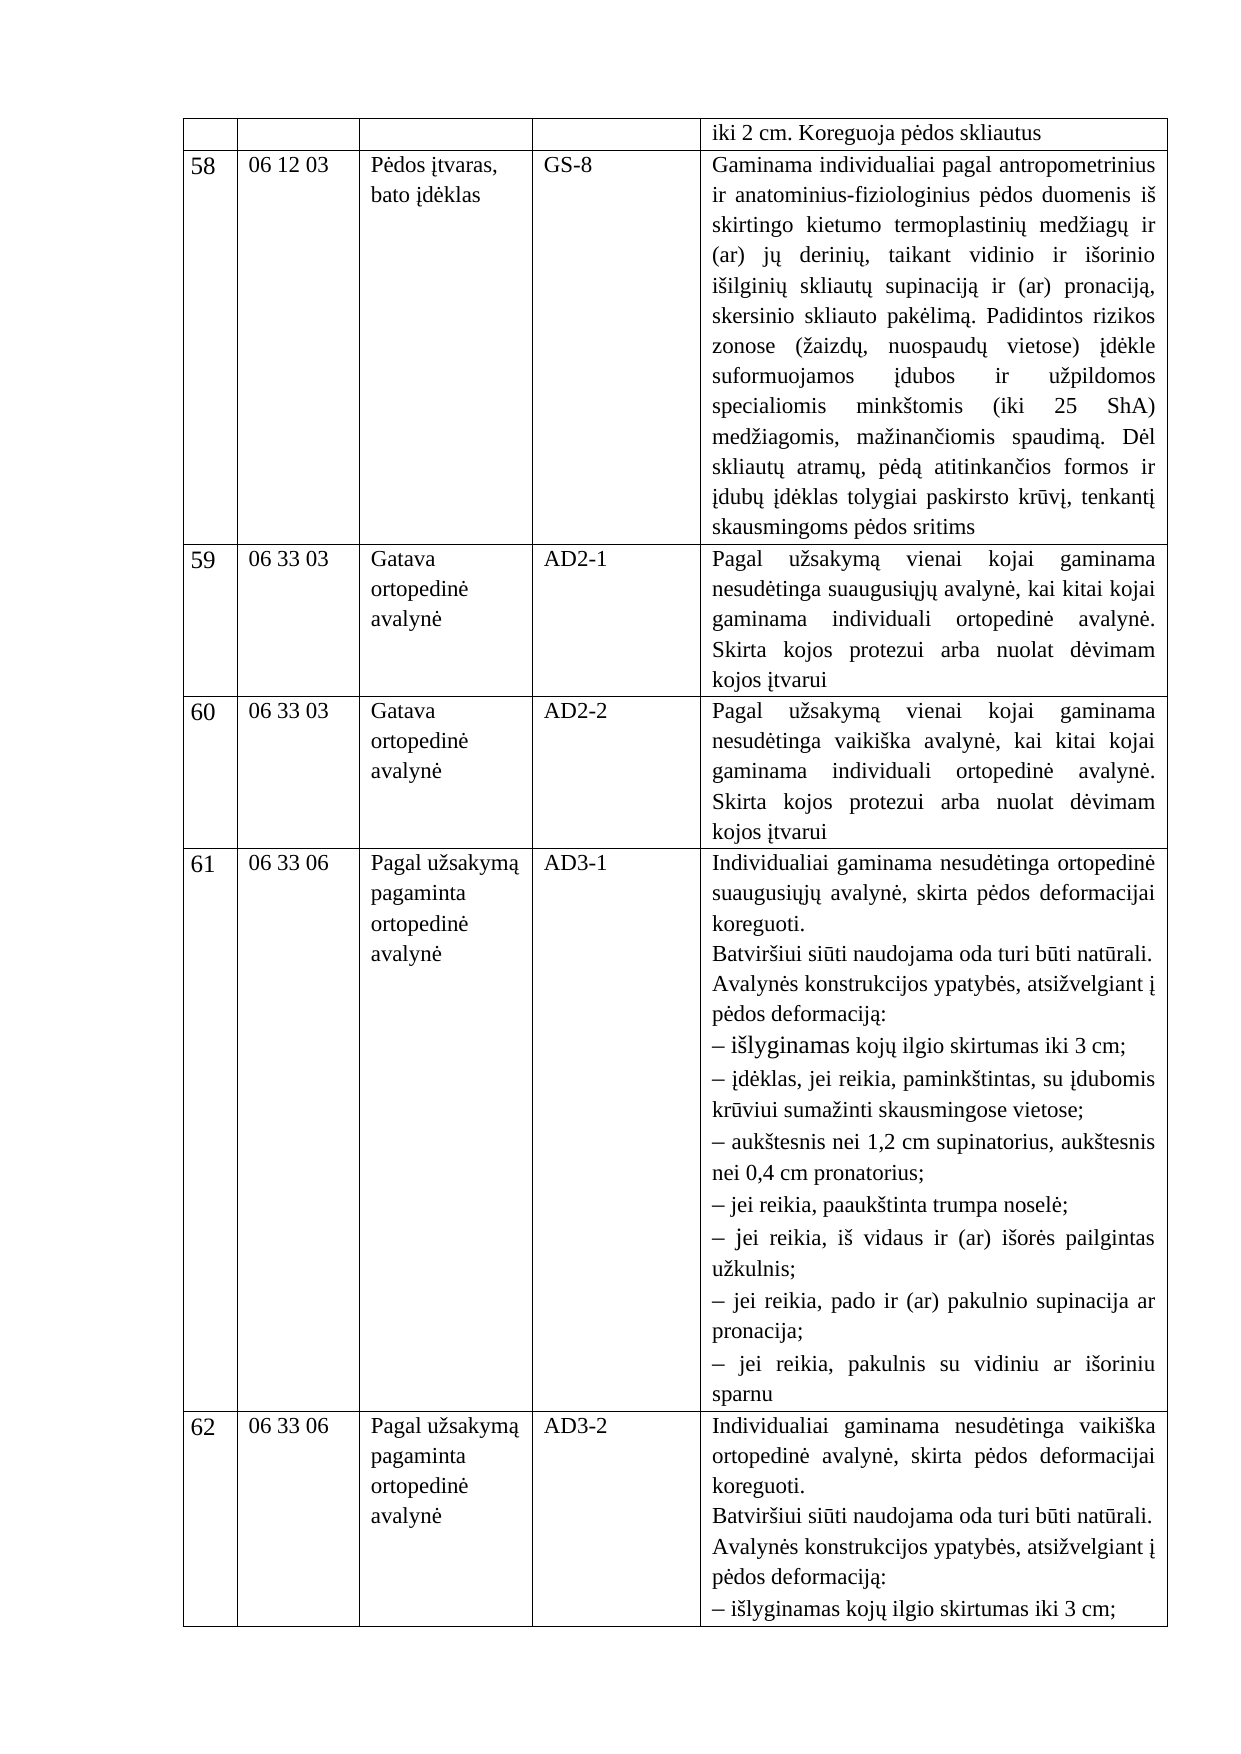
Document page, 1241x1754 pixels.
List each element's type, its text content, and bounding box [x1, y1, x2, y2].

table_cell 06 12 03 [238, 151, 359, 544]
table_cell [184, 119, 237, 150]
table_cell 61 [184, 849, 237, 1411]
table_cell iki 2 cm. Koreguoja pėdos skliautus [701, 119, 1167, 150]
table_cell Pagal užsakymą vienai kojai gaminama nesudėtinga suaugusiųjų avalynė, kai kitai kojai gaminama individuali ortopedinė avalynė. Skirta kojos protezui arba nuolat dėvimam kojos įtvarui [701, 545, 1167, 696]
table_cell Individualiai gaminama nesudėtinga ortopedinė suaugusiųjų avalynė, skirta pėdos deformacijai koreguoti. Batviršiui siūti naudojama oda turi būti natūrali. Avalynės konstrukcijos ypatybės, atsižvelgiant į pėdos deformaciją: – išlyginamas kojų ilgio skirtumas iki 3 cm; – įdėklas, jei reikia, paminkštintas, su įdubomis krūviui sumažinti skausmingose vietose; – aukštesnis nei 1,2 cm supinatorius, aukštesnis nei 0,4 cm pronatorius; – jei reikia, paaukštinta trumpa noselė; – jei reikia, iš vidaus ir (ar) išorės pailgintas užkulnis; – jei reikia, pado ir (ar) pakulnio supinacija ar pronacija; – jei reikia, pakulnis su vidiniu ar išoriniu sparnu [701, 849, 1167, 1411]
table_cell Pagal užsakymą vienai kojai gaminama nesudėtinga vaikiška avalynė, kai kitai kojai gaminama individuali ortopedinė avalynė. Skirta kojos protezui arba nuolat dėvimam kojos įtvarui [701, 697, 1167, 848]
table_cell GS-8 [533, 151, 700, 544]
table_cell AD2-2 [533, 697, 700, 848]
table_cell Pagal užsakymą pagaminta ortopedinė avalynė [360, 1412, 532, 1626]
table_cell Pėdos įtvaras, bato įdėklas [360, 151, 532, 544]
table_cell Gatava ortopedinė avalynė [360, 545, 532, 696]
table_cell 06 33 06 [238, 849, 359, 1411]
table_cell Individualiai gaminama nesudėtinga vaikiška ortopedinė avalynė, skirta pėdos deformacijai koreguoti. Batviršiui siūti naudojama oda turi būti natūrali. Avalynės konstrukcijos ypatybės, atsižvelgiant į pėdos deformaciją: – išlyginamas kojų ilgio skirtumas iki 3 cm; [701, 1412, 1167, 1626]
table_cell AD3-2 [533, 1412, 700, 1626]
table_cell 62 [184, 1412, 237, 1626]
table_cell [360, 119, 532, 150]
table_cell Gatava ortopedinė avalynė [360, 697, 532, 848]
table_cell 59 [184, 545, 237, 696]
table_cell Pagal užsakymą pagaminta ortopedinė avalynė [360, 849, 532, 1411]
table_cell AD2-1 [533, 545, 700, 696]
table_cell 58 [184, 151, 237, 544]
table_cell 60 [184, 697, 237, 848]
table_cell AD3-1 [533, 849, 700, 1411]
table_cell 06 33 03 [238, 697, 359, 848]
table_cell 06 33 06 [238, 1412, 359, 1626]
table_cell [238, 119, 359, 150]
table_cell [533, 119, 700, 150]
table_cell Gaminama individualiai pagal antropometrinius ir anatominius-fiziologinius pėdos duomenis iš skirtingo kietumo termoplastinių medžiagų ir (ar) jų derinių, taikant vidinio ir išorinio išilginių skliautų supinaciją ir (ar) pronaciją, skersinio skliauto pakėlimą. Padidintos rizikos zonose (žaizdų, nuospaudų vietose) įdėkle suformuojamos įdubos ir užpildomos specialiomis minkštomis (iki 25 ShA) medžiagomis, mažinančiomis spaudimą. Dėl skliautų atramų, pėdą atitinkančios formos ir įdubų įdėklas tolygiai paskirsto krūvį, tenkantį skausmingoms pėdos sritims [701, 151, 1167, 544]
table_cell 06 33 03 [238, 545, 359, 696]
